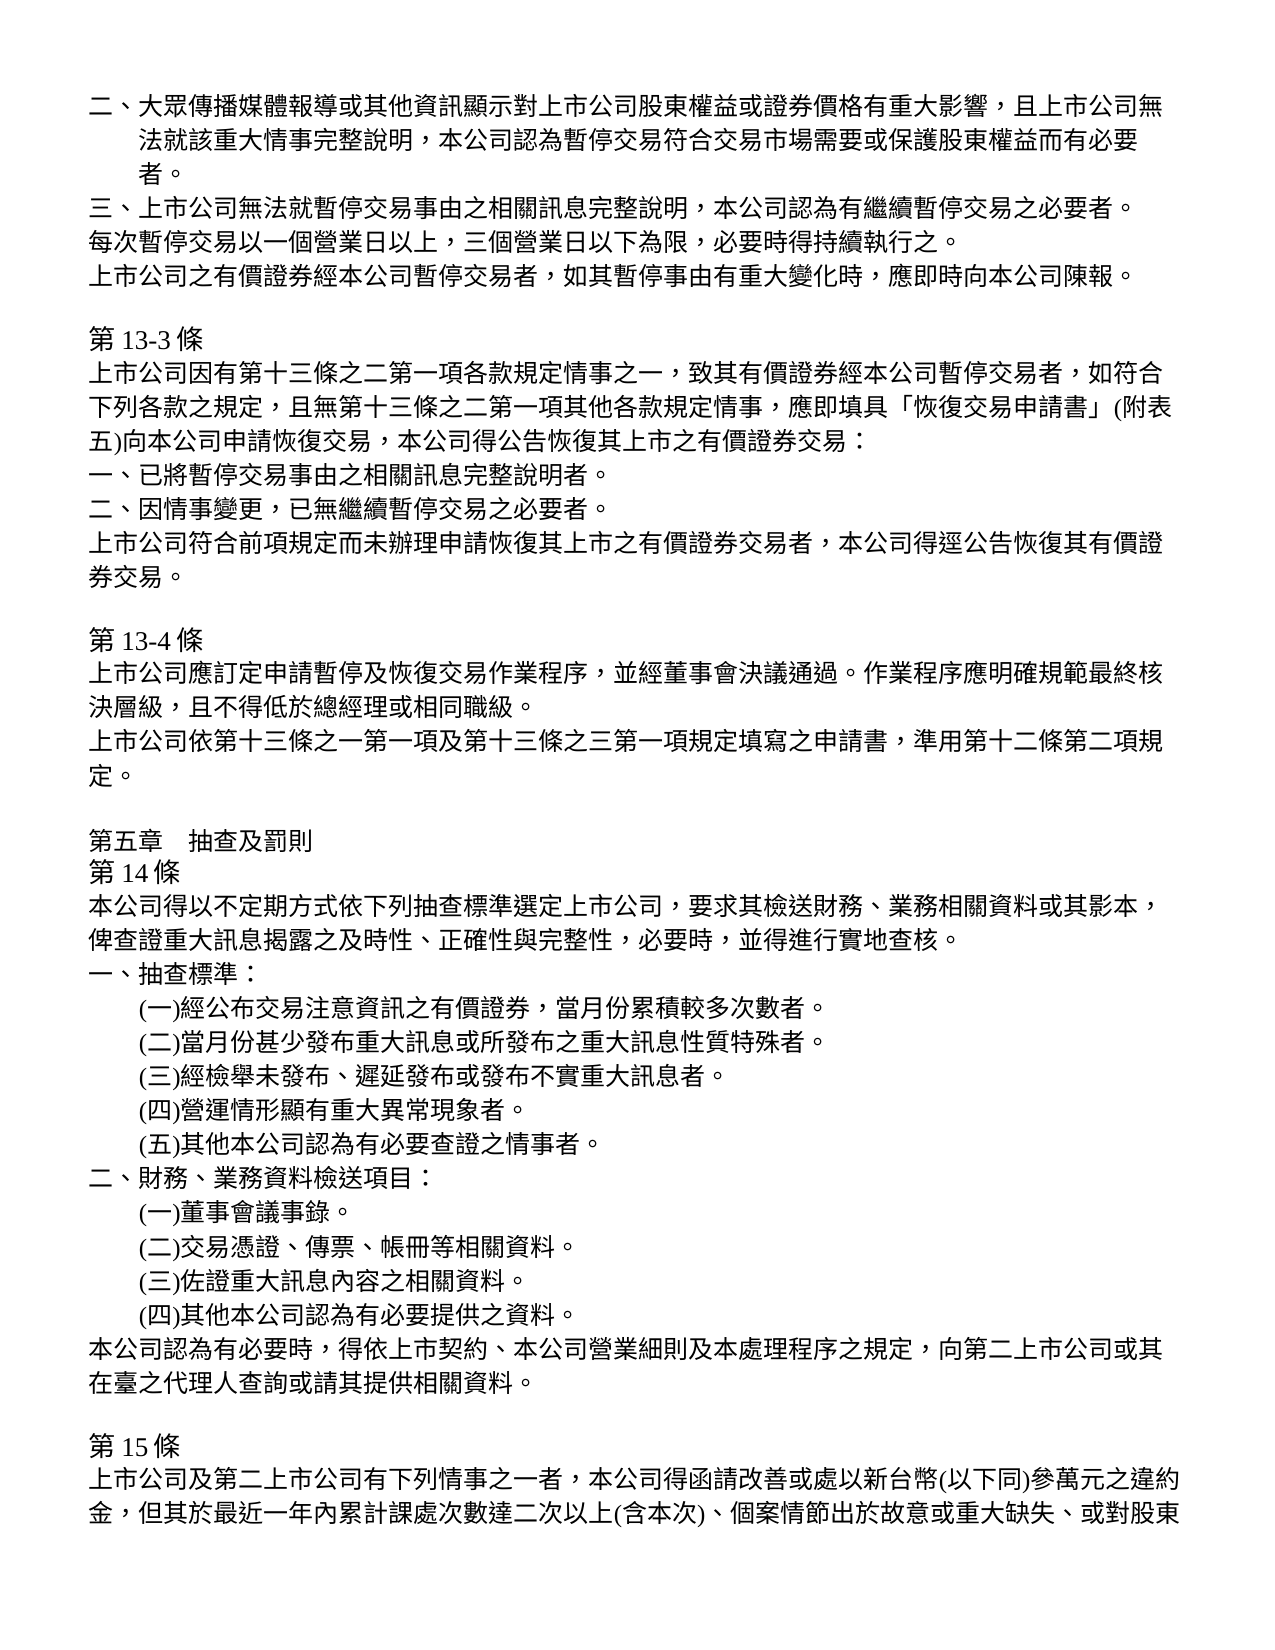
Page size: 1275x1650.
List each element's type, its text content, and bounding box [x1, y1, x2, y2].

text 第五章 抽查及罰則 [88, 823, 1186, 857]
text 上市公司及第二上市公司有下列情事之一者，本公司得函請改善或處以新台幣(以下同)參萬元之違約金，但其於最近一年內累計課處次數達二次以上(含本次)、個案情節出於故意或重大缺失、或對股東 [88, 1462, 1186, 1530]
text 第13-4條 [88, 625, 1186, 656]
text (一)董事會議事錄。 [139, 1195, 1186, 1229]
text 上市公司因有第十三條之二第一項各款規定情事之一，致其有價證券經本公司暫停交易者，如符合下列各款之規定，且無第十三條之二第一項其他各款規定情事，應即填具「恢復交易申請書」(附表五)向本公司申請恢復交易，本公司得公告恢復其上市之有價證券交易： [88, 355, 1186, 457]
text (一)經公布交易注意資訊之有價證券，當月份累積較多次數者。 [139, 991, 1186, 1025]
text 本公司認為有必要時，得依上市契約、本公司營業細則及本處理程序之規定，向第二上市公司或其在臺之代理人查詢或請其提供相關資料。 [88, 1331, 1186, 1399]
text 三、上市公司無法就暫停交易事由之相關訊息完整說明，本公司認為有繼續暫停交易之必要者。 [88, 191, 1186, 225]
text 二、財務、業務資料檢送項目： [88, 1161, 1186, 1195]
text 一、已將暫停交易事由之相關訊息完整說明者。 [88, 457, 1186, 491]
text 一、抽查標準： [88, 957, 1186, 991]
text (三)佐證重大訊息內容之相關資料。 [139, 1263, 1186, 1297]
text 每次暫停交易以一個營業日以上，三個營業日以下為限，必要時得持續執行之。 [88, 225, 1186, 259]
text 第14條 [88, 857, 1186, 888]
text (四)營運情形顯有重大異常現象者。 [139, 1093, 1186, 1127]
text (二)交易憑證、傳票、帳冊等相關資料。 [139, 1229, 1186, 1263]
text (三)經檢舉未發布、遲延發布或發布不實重大訊息者。 [139, 1059, 1186, 1093]
text 第13-3條 [88, 324, 1186, 355]
text 上市公司依第十三條之一第一項及第十三條之三第一項規定填寫之申請書，準用第十二條第二項規定。 [88, 724, 1186, 792]
text 上市公司符合前項規定而未辦理申請恢復其上市之有價證券交易者，本公司得逕公告恢復其有價證券交易。 [88, 526, 1186, 594]
text 上市公司應訂定申請暫停及恢復交易作業程序，並經董事會決議通過。作業程序應明確規範最終核決層級，且不得低於總經理或相同職級。 [88, 656, 1186, 724]
text 上市公司之有價證券經本公司暫停交易者，如其暫停事由有重大變化時，應即時向本公司陳報。 [88, 259, 1186, 293]
text (四)其他本公司認為有必要提供之資料。 [139, 1297, 1186, 1331]
text 二、大眾傳播媒體報導或其他資訊顯示對上市公司股東權益或證券價格有重大影響，且上市公司無法就該重大情事完整說明，本公司認為暫停交易符合交易市場需要或保護股東權益而有必要者。 [88, 88, 1186, 191]
text 本公司得以不定期方式依下列抽查標準選定上市公司，要求其檢送財務、業務相關資料或其影本，俾查證重大訊息揭露之及時性、正確性與完整性，必要時，並得進行實地查核。 [88, 888, 1186, 957]
text 二、因情事變更，已無繼續暫停交易之必要者。 [88, 491, 1186, 526]
text (五)其他本公司認為有必要查證之情事者。 [139, 1127, 1186, 1161]
text (二)當月份甚少發布重大訊息或所發布之重大訊息性質特殊者。 [139, 1025, 1186, 1059]
text 第15條 [88, 1431, 1186, 1462]
